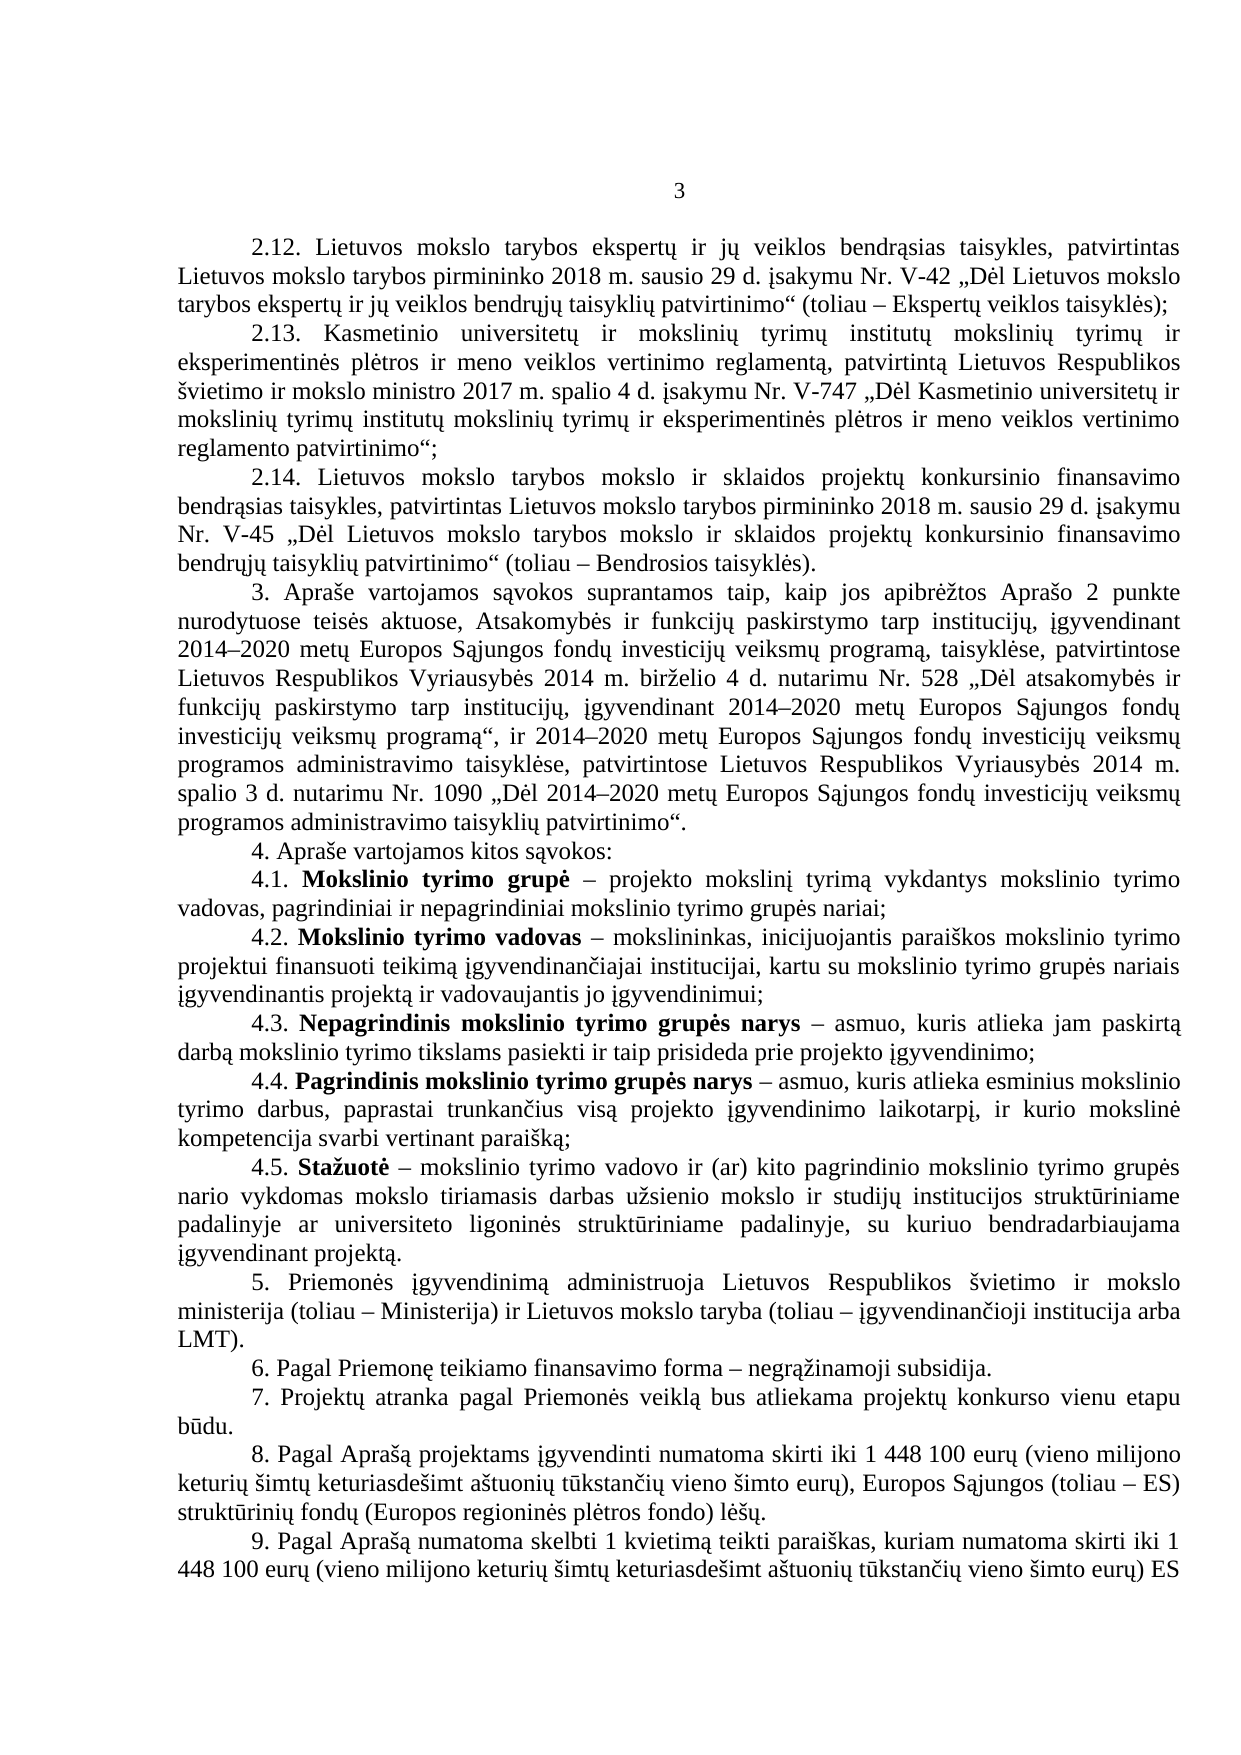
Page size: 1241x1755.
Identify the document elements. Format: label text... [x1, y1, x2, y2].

text 8. Pagal Aprašą projektams įgyvendinti numatoma skirti iki 1 448 100 eurų (vieno milijono keturių šimtų keturiasdešimt aštuonių tūkstančių vieno šimto eurų), Europos Sąjungos (toliau – ES) struktūrinių fondų (Europos regioninės plėtros fondo) lėšų. [177, 1439, 1181, 1526]
text 4.2. Mokslinio tyrimo vadovas – mokslininkas, inicijuojantis paraiškos mokslinio tyrimo projektui finansuoti teikimą įgyvendinančiajai institucijai, kartu su mokslinio tyrimo grupės nariais įgyvendinantis projektą ir vadovaujantis jo įgyvendinimui; [177, 922, 1181, 1008]
text 9. Pagal Aprašą numatoma skelbti 1 kvietimą teikti paraiškas, kuriam numatoma skirti iki 1 448 100 eurų (vieno milijono keturių šimtų keturiasdešimt aštuonių tūkstančių vieno šimto eurų) ES [177, 1526, 1181, 1583]
text 3. Apraše vartojamos sąvokos suprantamos taip, kaip jos apibrėžtos Aprašo 2 punkte nurodytuose teisės aktuose, Atsakomybės ir funkcijų paskirstymo tarp institucijų, įgyvendinant 2014–2020 metų Europos Sąjungos fondų investicijų veiksmų programą, taisyklėse, patvirtintose Lietuvos Respublikos Vyriausybės 2014 m. birželio 4 d. nutarimu Nr. 528 „Dėl atsakomybės ir funkcijų paskirstymo tarp institucijų, įgyvendinant 2014–2020 metų Europos Sąjungos fondų investicijų veiksmų programą“, ir 2014–2020 metų Europos Sąjungos fondų investicijų veiksmų programos administravimo taisyklėse, patvirtintose Lietuvos Respublikos Vyriausybės 2014 m. spalio 3 d. nutarimu Nr. 1090 „Dėl 2014–2020 metų Europos Sąjungos fondų investicijų veiksmų programos administravimo taisyklių patvirtinimo“. [177, 577, 1181, 836]
text 4.5. Stažuotė – mokslinio tyrimo vadovo ir (ar) kito pagrindinio mokslinio tyrimo grupės nario vykdomas mokslo tiriamasis darbas užsienio mokslo ir studijų institucijos struktūriniame padalinyje ar universiteto ligoninės struktūriniame padalinyje, su kuriuo bendradarbiaujama įgyvendinant projektą. [177, 1152, 1181, 1267]
text 4.3. Nepagrindinis mokslinio tyrimo grupės narys – asmuo, kuris atlieka jam paskirtą darbą mokslinio tyrimo tikslams pasiekti ir taip prisideda prie projekto įgyvendinimo; [177, 1008, 1181, 1066]
text 4.4. Pagrindinis mokslinio tyrimo grupės narys – asmuo, kuris atlieka esminius mokslinio tyrimo darbus, paprastai trunkančius visą projekto įgyvendinimo laikotarpį, ir kurio mokslinė kompetencija svarbi vertinant paraišką; [177, 1066, 1181, 1152]
text 2.14. Lietuvos mokslo tarybos mokslo ir sklaidos projektų konkursinio finansavimo bendrąsias taisykles, patvirtintas Lietuvos mokslo tarybos pirmininko 2018 m. sausio 29 d. įsakymu Nr. V-45 „Dėl Lietuvos mokslo tarybos mokslo ir sklaidos projektų konkursinio finansavimo bendrųjų taisyklių patvirtinimo“ (toliau – Bendrosios taisyklės). [177, 462, 1181, 577]
text 4.1. Mokslinio tyrimo grupė – projekto mokslinį tyrimą vykdantys mokslinio tyrimo vadovas, pagrindiniai ir nepagrindiniai mokslinio tyrimo grupės nariai; [177, 864, 1181, 922]
text 5. Priemonės įgyvendinimą administruoja Lietuvos Respublikos švietimo ir mokslo ministerija (toliau – Ministerija) ir Lietuvos mokslo taryba (toliau – įgyvendinančioji institucija arba LMT). [177, 1267, 1181, 1353]
text 4. Apraše vartojamos kitos sąvokos: [177, 836, 1181, 864]
text 2.12. Lietuvos mokslo tarybos ekspertų ir jų veiklos bendrąsias taisykles, patvirtintas Lietuvos mokslo tarybos pirmininko 2018 m. sausio 29 d. įsakymu Nr. V-42 „Dėl Lietuvos mokslo tarybos ekspertų ir jų veiklos bendrųjų taisyklių patvirtinimo“ (toliau – Ekspertų veiklos taisyklės); [177, 232, 1181, 318]
text 2.13. Kasmetinio universitetų ir mokslinių tyrimų institutų mokslinių tyrimų ir eksperimentinės plėtros ir meno veiklos vertinimo reglamentą, patvirtintą Lietuvos Respublikos švietimo ir mokslo ministro 2017 m. spalio 4 d. įsakymu Nr. V-747 „Dėl Kasmetinio universitetų ir mokslinių tyrimų institutų mokslinių tyrimų ir eksperimentinės plėtros ir meno veiklos vertinimo reglamento patvirtinimo“; [177, 318, 1181, 462]
text 7. Projektų atranka pagal Priemonės veiklą bus atliekama projektų konkurso vienu etapu būdu. [177, 1382, 1181, 1439]
text 6. Pagal Priemonę teikiamo finansavimo forma – negrąžinamoji subsidija. [177, 1353, 1181, 1382]
